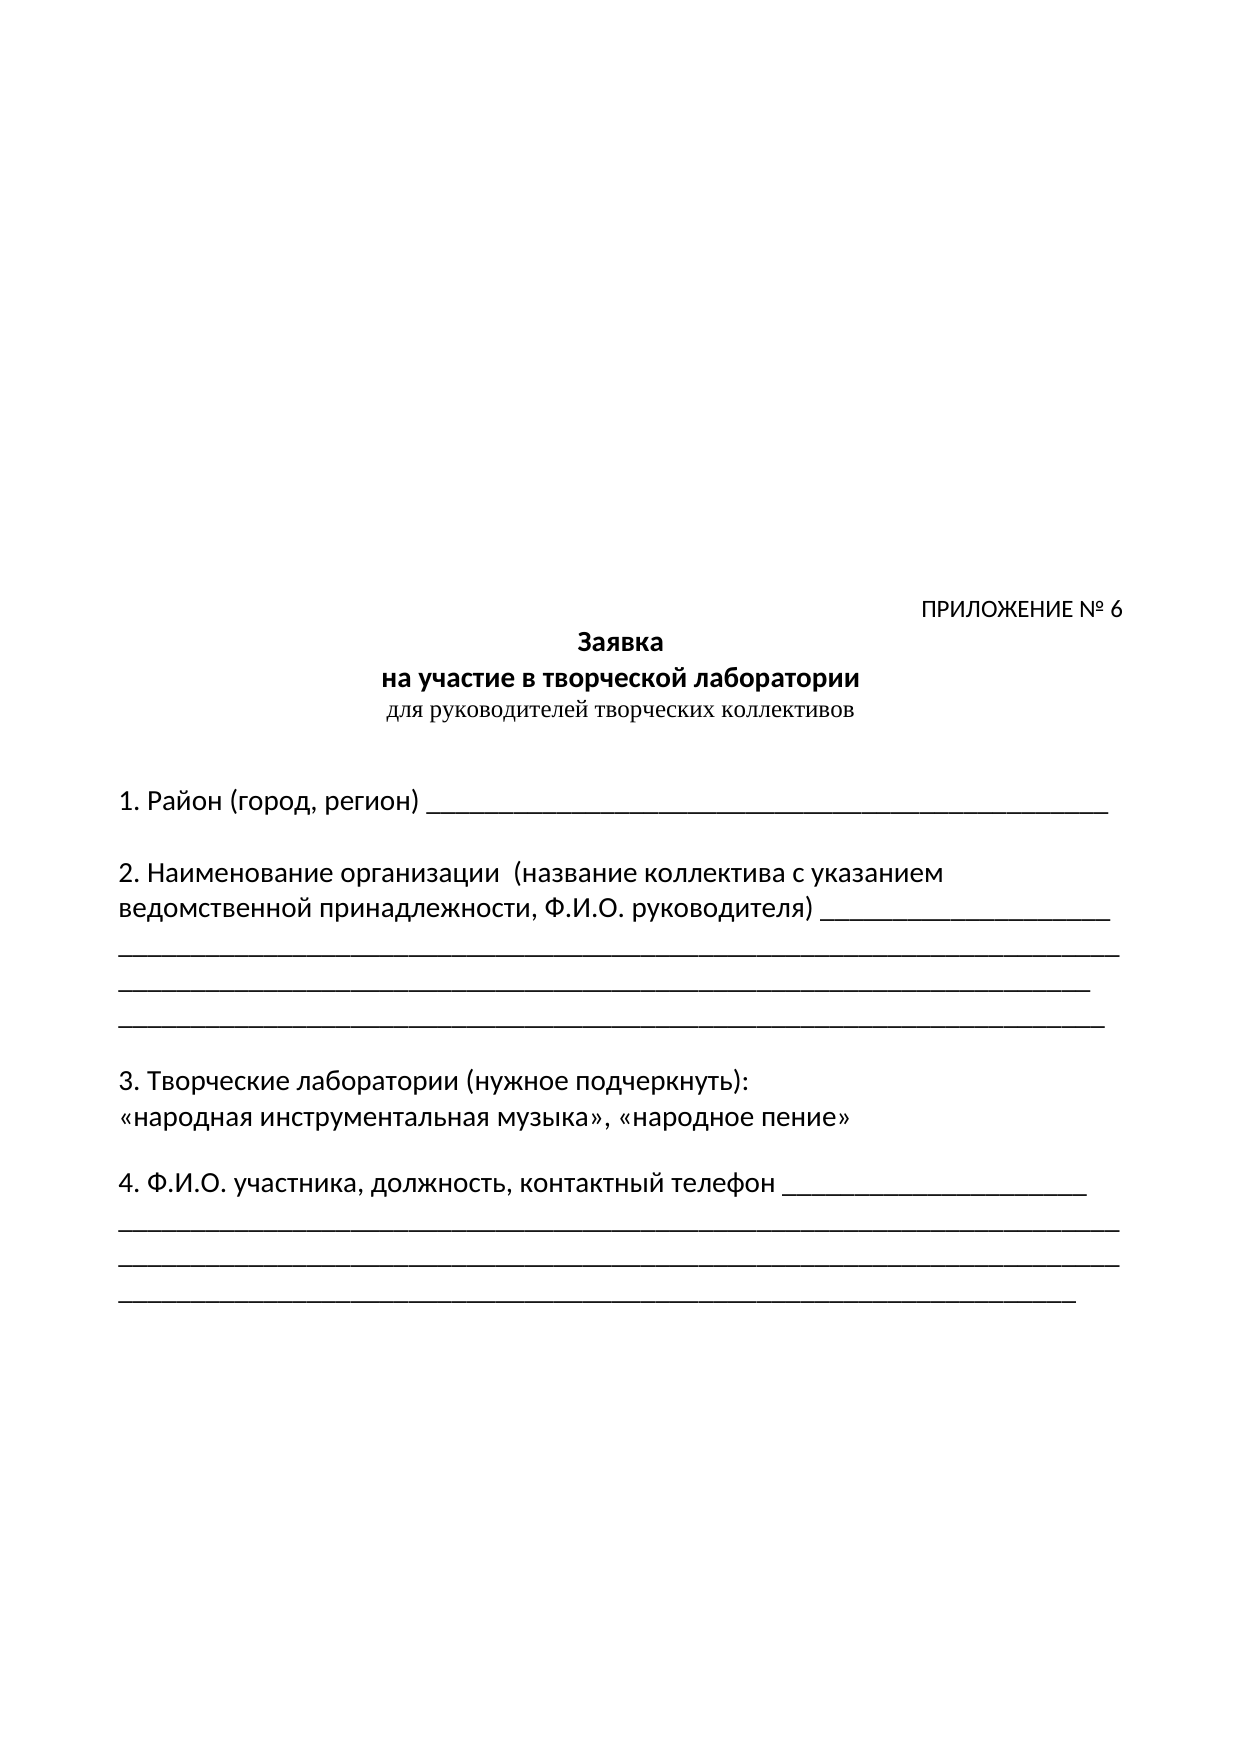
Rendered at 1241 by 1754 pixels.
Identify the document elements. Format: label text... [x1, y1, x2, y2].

text ____________________________________________________________________________________________________________________________________________________________________________________________________________ [118, 1200, 1123, 1307]
text Заявка [118, 623, 1123, 659]
text 1. Район (город, регион) _______________________________________________ [118, 782, 1123, 818]
text для руководителей творческих коллективов [118, 694, 1123, 723]
text ________________________________________________________________________________________________________________________________________ [118, 925, 1123, 996]
text «народная инструментальная музыка», «народное пение» [118, 1098, 1123, 1134]
text 3. Творческие лаборатории (нужное подчеркнуть): [118, 1062, 1123, 1098]
text ПРИЛОЖЕНИЕ № 6 [118, 593, 1123, 623]
text 4. Ф.И.О. участника, должность, контактный телефон _____________________ [118, 1164, 1123, 1200]
text на участие в творческой лаборатории [118, 659, 1123, 694]
text 2. Наименование организации (название коллектива с указанием ведомственной принадлежности, Ф.И.О. руководителя) ____________________ [118, 854, 1123, 925]
text ____________________________________________________________________ [118, 996, 1123, 1032]
